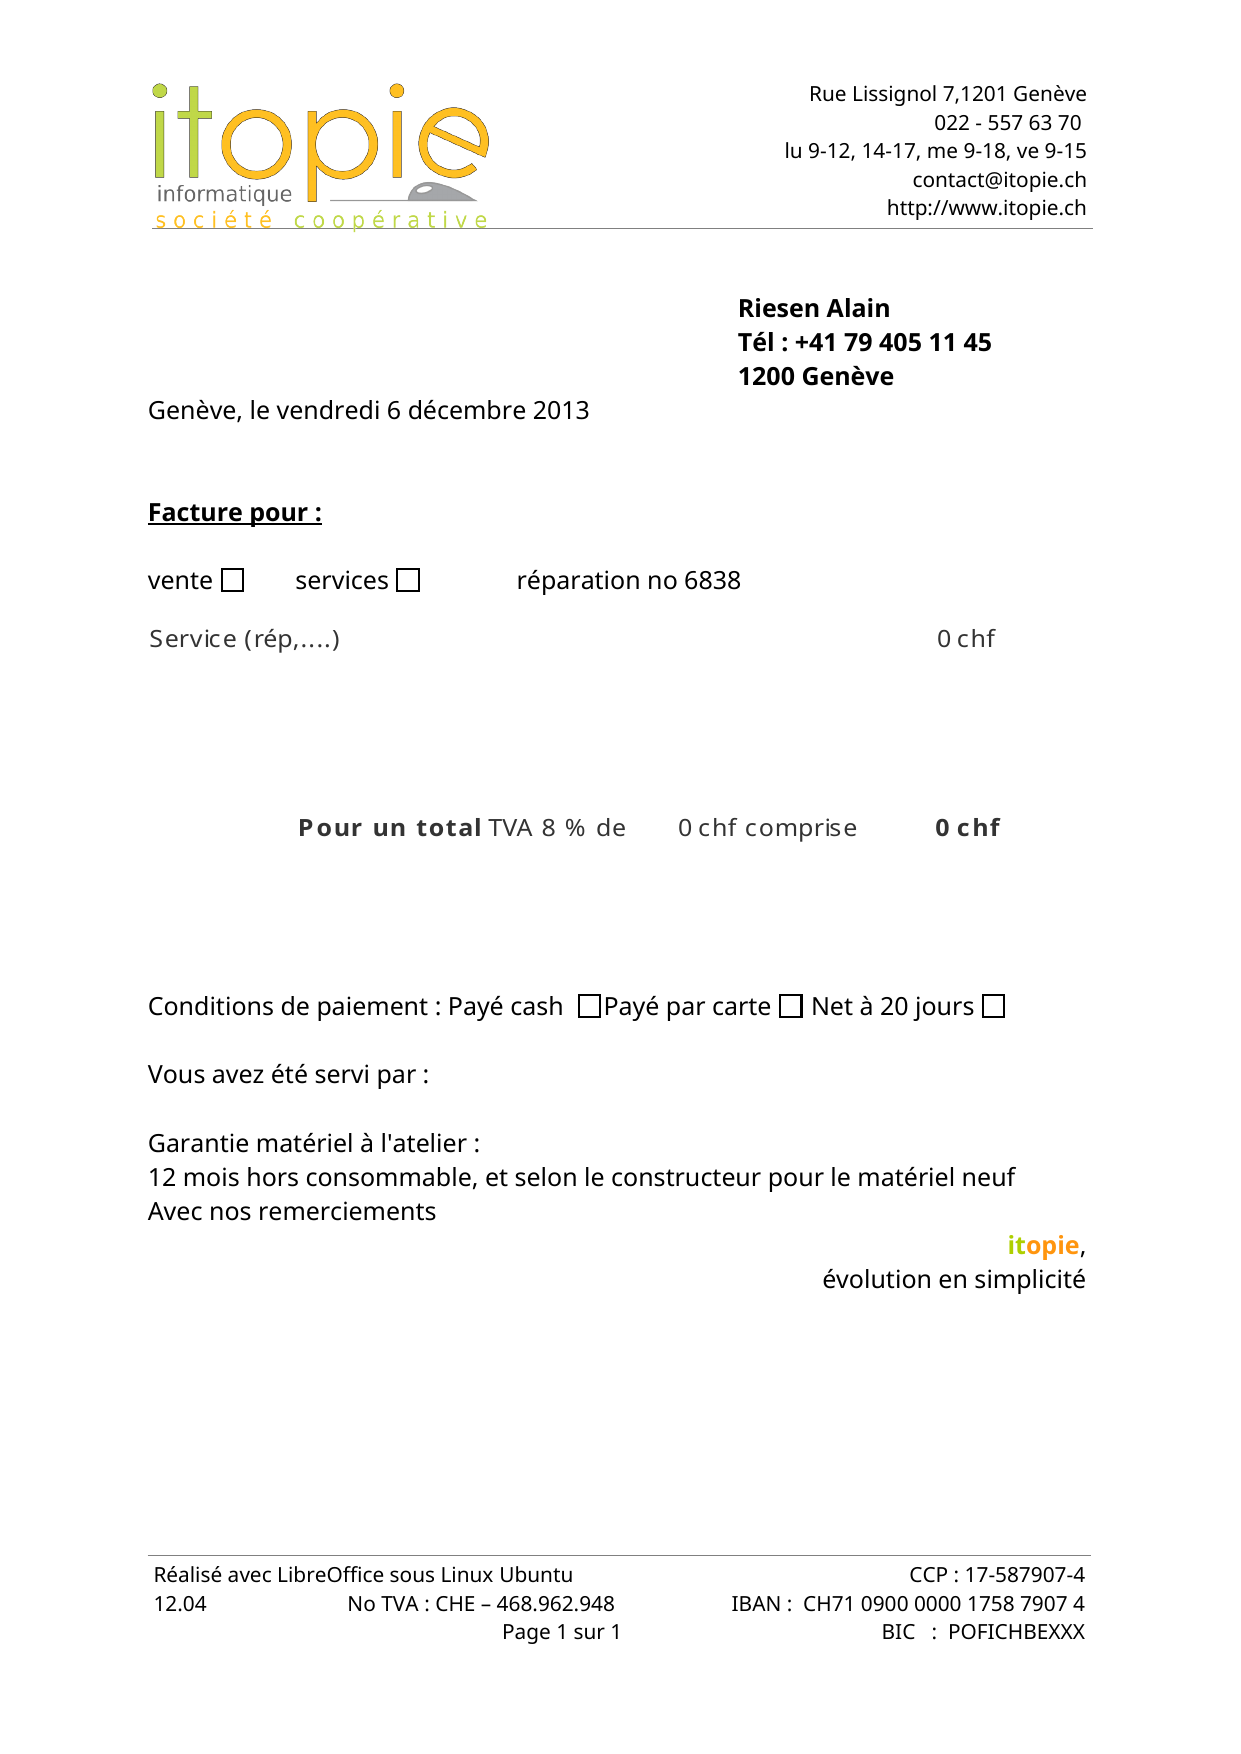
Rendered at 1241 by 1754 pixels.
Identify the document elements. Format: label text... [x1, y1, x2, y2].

picture [138, 72, 500, 244]
text évolution en simplicité [148, 1262, 1093, 1296]
text 1200 Genève [148, 358, 1093, 392]
text Garantie matériel à l'atelier : [148, 1125, 1093, 1159]
text Genève, le vendredi 6 décembre 2013 [148, 392, 1093, 427]
text Facture pour : [148, 495, 1093, 529]
text 12 mois hors consommable, et selon le constructeur pour le matériel neuf [148, 1159, 1093, 1193]
text Conditions de paiement : Payé cash Payé par carte Net à 20 jours [148, 989, 1093, 1023]
text Vous avez été servi par : [148, 1057, 1093, 1091]
text Avec nos remerciements [148, 1193, 1093, 1227]
text Tél : +41 79 405 11 45 [148, 324, 1093, 358]
text itopie, [148, 1227, 1093, 1262]
text vente services réparation no 6838 [148, 563, 1093, 597]
text Riesen Alain [148, 290, 1093, 324]
